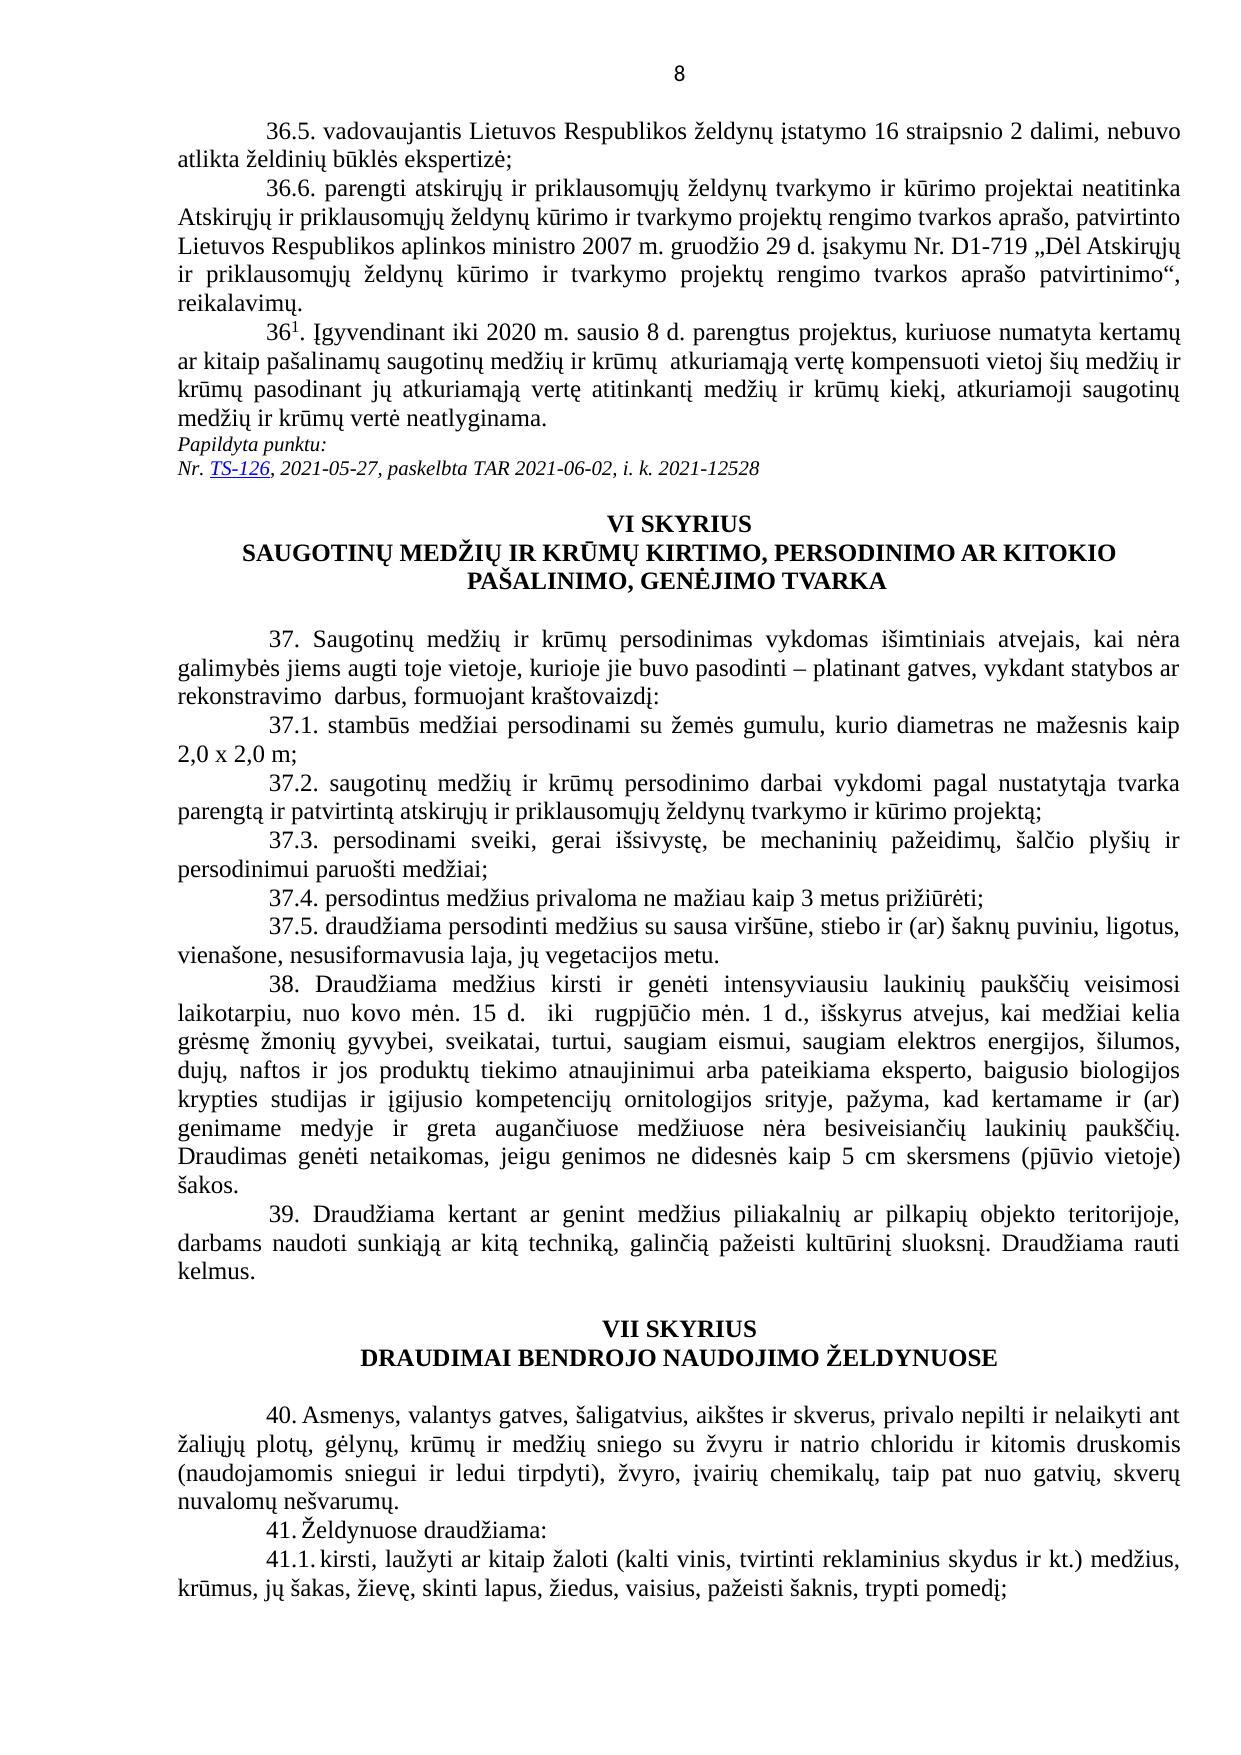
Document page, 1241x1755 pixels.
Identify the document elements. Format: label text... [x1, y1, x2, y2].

text SAUGOTINŲ MEDŽIŲ IR KRŪMŲ KIRTIMO, PERSODINIMO AR KITOKIO PAŠALINIMO, genėjimO TVARKA [177, 538, 1181, 595]
text 37.1. stambūs medžiai persodinami su žemės gumulu, kurio diametras ne mažesnis kaip 2,0 x 2,0 m; [177, 710, 1181, 768]
text 38. Draudžiama medžius kirsti ir genėti intensyviausiu laukinių paukščių veisimosi laikotarpiu, nuo kovo mėn. 15 d. iki rugpjūčio mėn. 1 d., išskyrus atvejus, kai medžiai kelia grėsmę žmonių gyvybei, sveikatai, turtui, saugiam eismui, saugiam elektros energijos, šilumos, dujų, naftos ir jos produktų tiekimo atnaujinimui arba pateikiama eksperto, baigusio biologijos krypties studijas ir įgijusio kompetencijų ornitologijos srityje, pažyma, kad kertamame ir (ar) genimame medyje ir greta augančiuose medžiuose nėra besiveisiančių laukinių paukščių. Draudimas genėti netaikomas, jeigu genimos ne didesnės kaip 5 cm skersmens (pjūvio vietoje) šakos. [177, 969, 1181, 1199]
text 36.5. vadovaujantis Lietuvos Respublikos želdynų įstatymo 16 straipsnio 2 dalimi, nebuvo atlikta želdinių būklės ekspertizė; [177, 116, 1181, 173]
text 41.1. kirsti, laužyti ar kitaip žaloti (kalti vinis, tvirtinti reklaminius skydus ir kt.) medžius, krūmus, jų šakas, žievę, skinti lapus, žiedus, vaisius, pažeisti šaknis, trypti pomedį; [177, 1544, 1181, 1601]
text 37.5. draudžiama persodinti medžius su sausa viršūne, stiebo ir (ar) šaknų puviniu, ligotus, vienašone, nesusiformavusia laja, jų vegetacijos metu. [177, 911, 1181, 969]
text 37.3. persodinami sveiki, gerai išsivystę, be mechaninių pažeidimų, šalčio plyšių ir persodinimui paruošti medžiai; [177, 825, 1181, 883]
text Nr. TS-126, 2021-05-27, paskelbta TAR 2021-06-02, i. k. 2021-12528 [177, 456, 1181, 480]
text 40. Asmenys, valantys gatves, šaligatvius, aikštes ir skverus, privalo nepilti ir nelaikyti ant žaliųjų plotų, gėlynų, krūmų ir medžių sniego su žvyru ir natrio chloridu ir kitomis druskomis (naudojamomis sniegui ir ledui tirpdyti), žvyro, įvairių chemikalų, taip pat nuo gatvių, skverų nuvalomų nešvarumų. [177, 1400, 1181, 1515]
text 37.2. saugotinų medžių ir krūmų persodinimo darbai vykdomi pagal nustatytąja tvarka parengtą ir patvirtintą atskirųjų ir priklausomųjų želdynų tvarkymo ir kūrimo projektą; [177, 768, 1181, 825]
text 41. Želdynuose draudžiama: [177, 1515, 1181, 1544]
text 39. Draudžiama kertant ar genint medžius piliakalnių ar pilkapių objekto teritorijoje, darbams naudoti sunkiąją ar kitą techniką, galinčią pažeisti kultūrinį sluoksnį. Draudžiama rauti kelmus. [177, 1199, 1181, 1285]
text DRAUDIMAI BENDROJO NAUDOJIMO ŽELDYNUOSE [177, 1343, 1181, 1371]
text VI SKYRIUS [177, 509, 1181, 538]
text Papildyta punktu: [177, 432, 1181, 456]
text 37. Saugotinų medžių ir krūmų persodinimas vykdomas išimtiniais atvejais, kai nėra galimybės jiems augti toje vietoje, kurioje jie buvo pasodinti – platinant gatves, vykdant statybos ar rekonstravimo darbus, formuojant kraštovaizdį: [177, 624, 1181, 710]
text VII SKYRIUS [177, 1314, 1181, 1343]
text 361. Įgyvendinant iki 2020 m. sausio 8 d. parengtus projektus, kuriuose numatyta kertamų ar kitaip pašalinamų saugotinų medžių ir krūmų atkuriamąją vertę kompensuoti vietoj šių medžių ir krūmų pasodinant jų atkuriamąją vertę atitinkantį medžių ir krūmų kiekį, atkuriamoji saugotinų medžių ir krūmų vertė neatlyginama. [177, 317, 1181, 432]
text 36.6. parengti atskirųjų ir priklausomųjų želdynų tvarkymo ir kūrimo projektai neatitinka Atskirųjų ir priklausomųjų želdynų kūrimo ir tvarkymo projektų rengimo tvarkos aprašo, patvirtinto Lietuvos Respublikos aplinkos ministro 2007 m. gruodžio 29 d. įsakymu Nr. D1-719 „Dėl Atskirųjų ir priklausomųjų želdynų kūrimo ir tvarkymo projektų rengimo tvarkos aprašo patvirtinimo“, reikalavimų. [177, 173, 1181, 317]
text 37.4. persodintus medžius privaloma ne mažiau kaip 3 metus prižiūrėti; [177, 883, 1181, 911]
